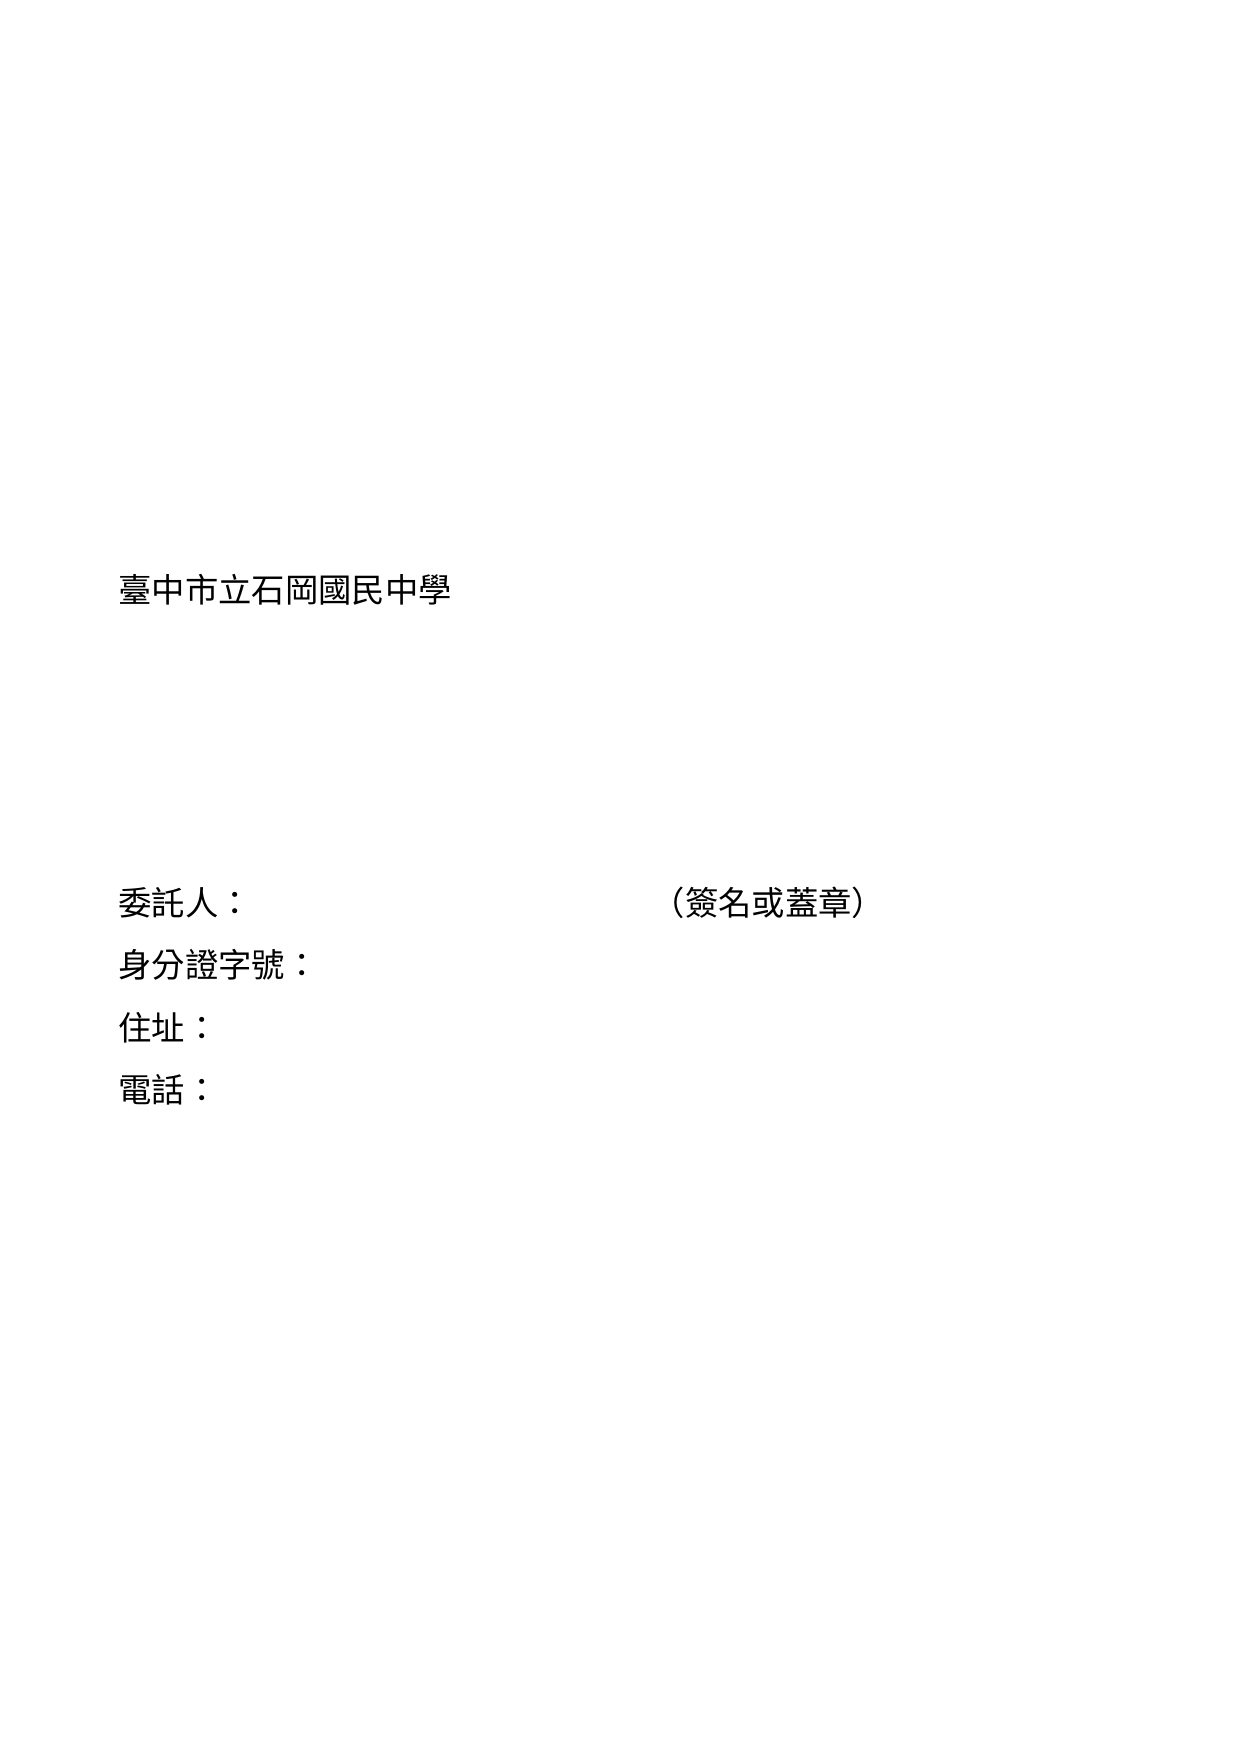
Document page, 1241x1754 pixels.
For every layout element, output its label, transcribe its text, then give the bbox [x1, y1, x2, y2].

text 臺中市立石岡國民中學 [118, 547, 1122, 609]
text 身分證字號： [118, 922, 1122, 984]
text 住址： [118, 984, 1122, 1047]
text 委託人： （簽名或蓋章） [118, 859, 1122, 922]
text 電話： [118, 1047, 1122, 1109]
